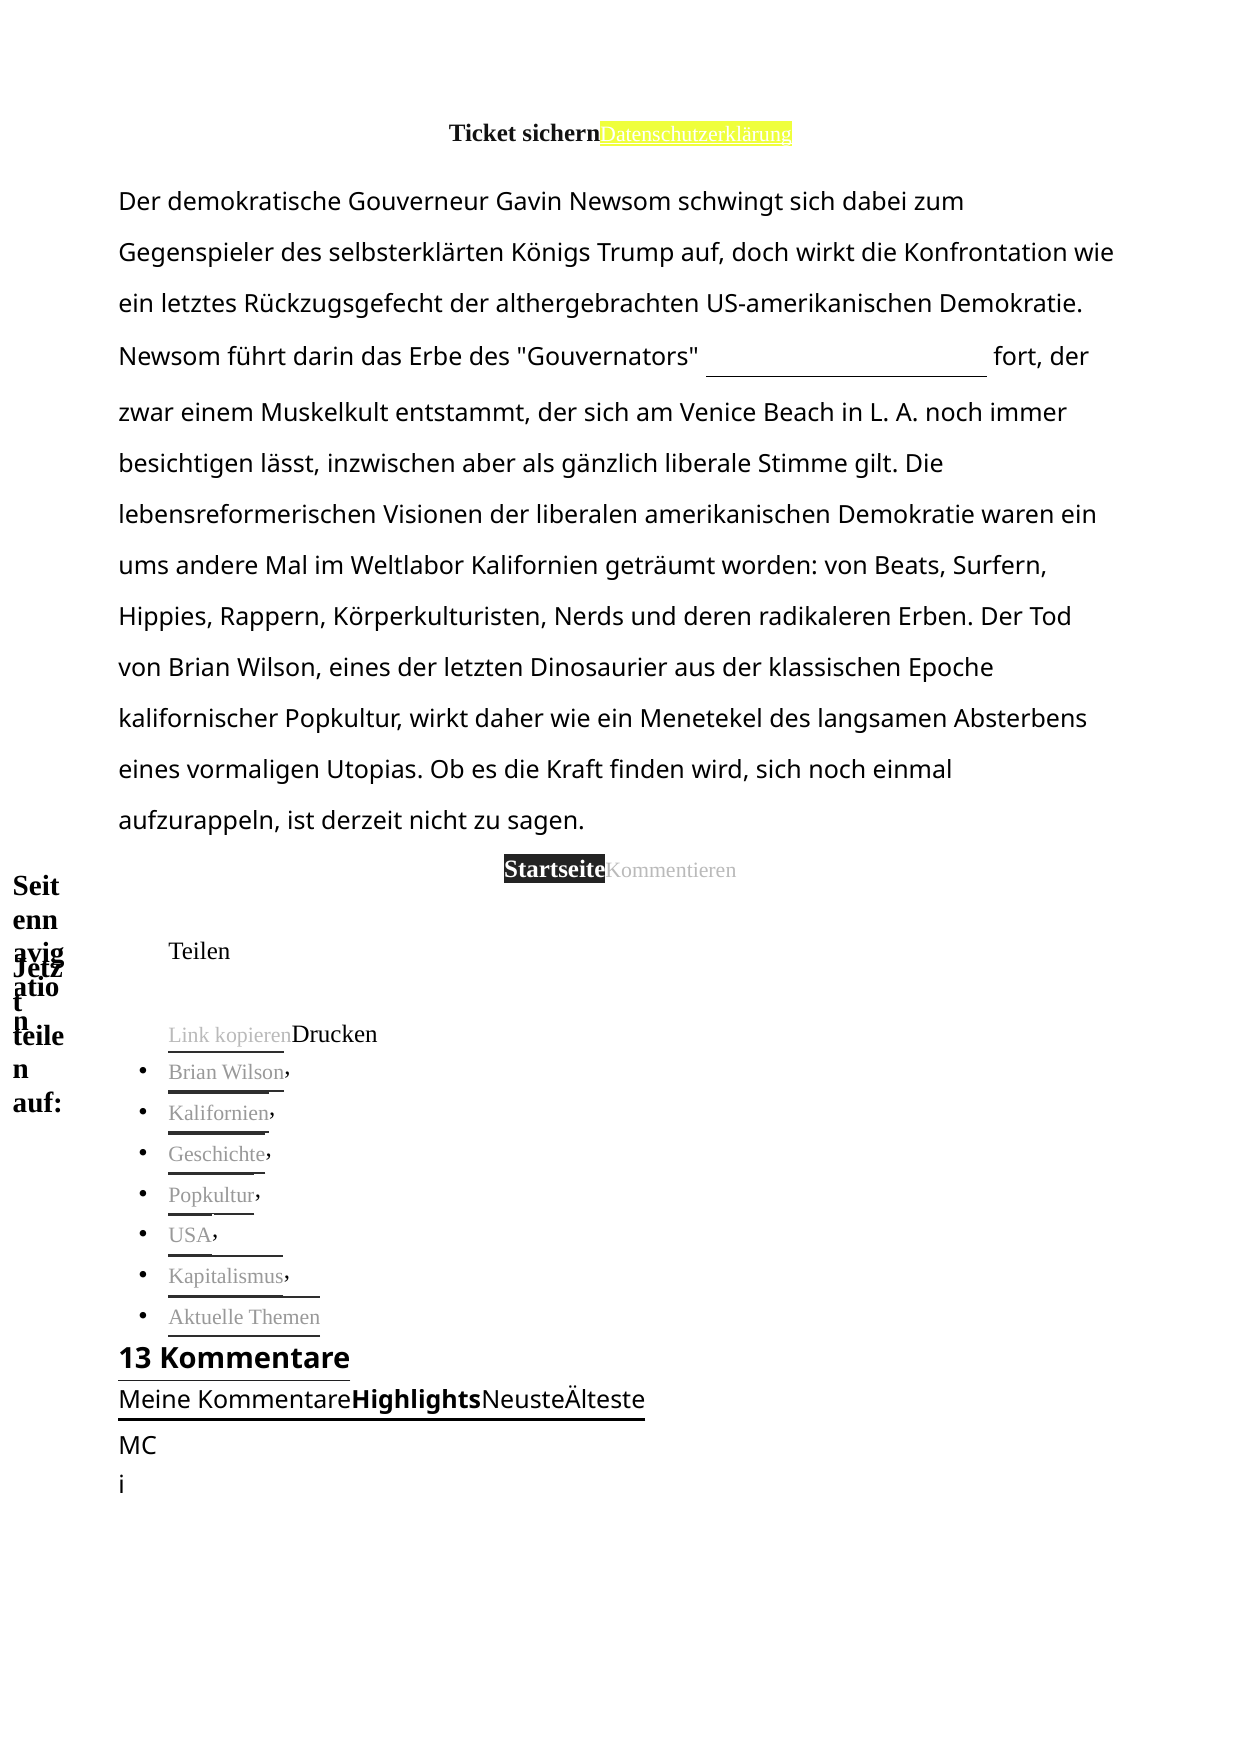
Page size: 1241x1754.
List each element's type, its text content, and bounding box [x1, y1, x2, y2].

list USA [168, 1214, 1072, 1255]
list Brian Wilson [168, 1051, 1072, 1092]
list Aktuelle Themen [168, 1296, 1072, 1337]
text Meine KommentareHighlightsNeusteÄlteste [118, 1381, 1122, 1421]
list Kapitalismus [168, 1255, 1072, 1296]
text i [118, 1466, 1122, 1501]
text Ticket sichernDatenschutzerklärung [190, 118, 1050, 147]
text Link kopierenDrucken [168, 1019, 1072, 1048]
text StartseiteKommentieren [168, 854, 1072, 883]
list Kalifornien [168, 1092, 1072, 1133]
list Popkultur [168, 1174, 1072, 1214]
text Teilen [168, 936, 1072, 965]
subtitle 13 Kommentare [118, 1337, 1122, 1381]
text MC [118, 1427, 1122, 1461]
text Der demokratische Gouverneur Gavin Newsom schwingt sich dabei zum Gegenspieler des selbsterklärten Königs Trump auf, doch wirkt die Konfrontation wie ein letztes Rückzugsgefecht der althergebrachten US-amerikanischen Demokratie. Newsom führt darin das Erbe des "Gouvernators" Arnold Schwarzenegger fort, der zwar einem Muskelkult entstammt, der sich am Venice Beach in L. A. noch immer besichtigen lässt, inzwischen aber als gänzlich liberale Stimme gilt. Die lebensreformerischen Visionen der liberalen amerikanischen Demokratie waren ein ums andere Mal im Weltlabor Kalifornien geträumt worden: von Beats, Surfern, Hippies, Rappern, Körperkulturisten, Nerds und deren radikaleren Erben. Der Tod von Brian Wilson, eines der letzten Dinosaurier aus der klassischen Epoche kalifornischer Popkultur, wirkt daher wie ein Menetekel des langsamen Absterbens eines vormaligen Utopias. Ob es die Kraft finden wird, sich noch einmal aufzurappeln, ist derzeit nicht zu sagen. [118, 183, 1122, 837]
list Geschichte [168, 1133, 1072, 1174]
